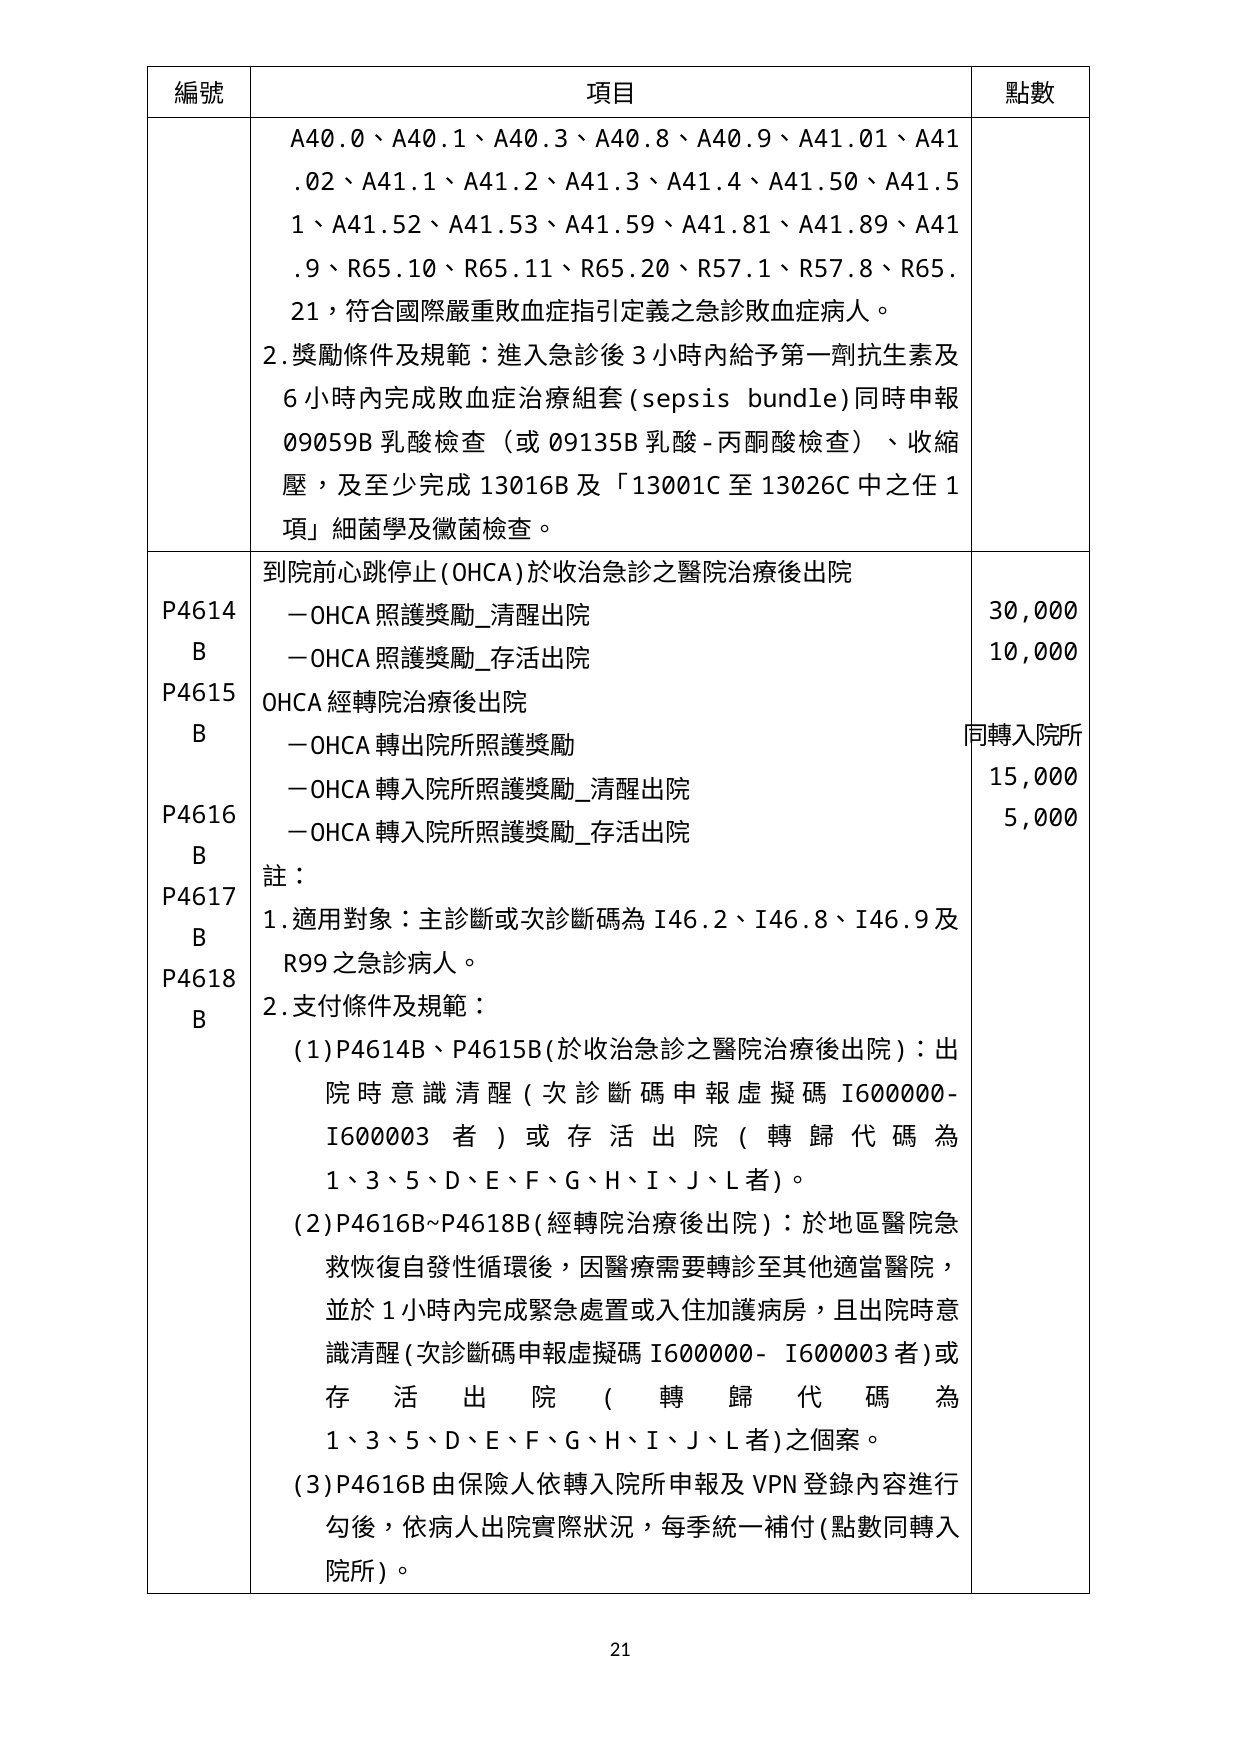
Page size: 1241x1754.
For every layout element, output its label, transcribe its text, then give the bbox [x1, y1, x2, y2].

table_header 點數 [972, 67, 1089, 117]
table_cell [148, 118, 250, 551]
table_cell 到院前心跳停止(OHCA)於收治急診之醫院治療後出院 －OHCA照護獎勵_清醒出院 －OHCA照護獎勵_存活出院 OHCA經轉院治療後出院 －OHCA轉出院所照護獎勵 －OHCA轉入院所照護獎勵_清醒出院 －OHCA轉入院所照護獎勵_存活出院 註： 1.適用對象：主診斷或次診斷碼為I46.2、I46.8、I46.9及R99之急診病人。 2.支付條件及規範： (1)P4614B、P4615B(於收治急診之醫院治療後出院)：出院時意識清醒(次診斷碼申報虛擬碼I600000- I600003者)或存活出院(轉歸代碼為1、3、5、D、E、F、G、H、I、J、L者)。 (2)P4616B~P4618B(經轉院治療後出院)：於地區醫院急救恢復自發性循環後，因醫療需要轉診至其他適當醫院，並於1小時內完成緊急處置或入住加護病房，且出院時意識清醒(次診斷碼申報虛擬碼I600000- I600003者)或存活出院(轉歸代碼為1、3、5、D、E、F、G、H、I、J、L者)之個案。 (3)P4616B由保險人依轉入院所申報及VPN登錄內容進行勾後，依病人出院實際狀況，每季統一補付(點數同轉入院所)。 (4)申報本項獎勵之急救責任醫院，應依衛生福利部公告之「到院前心跳停止（OHCA）病摘交換欄位與格式之標準規範」使用電子病歷交換中心（E.M.R. Exchange Center，EEC）上傳資料。 [251, 552, 971, 1593]
table_cell [972, 118, 1089, 551]
table_header 編號 [148, 67, 250, 117]
table_cell A40.0、A40.1、A40.3、A40.8、A40.9、A41.01、A41.02、A41.1、A41.2、A41.3、A41.4、A41.50、A41.51、A41.52、A41.53、A41.59、A41.81、A41.89、A41.9、R65.10、R65.11、R65.20、R57.1、R57.8、R65.21，符合國際嚴重敗血症指引定義之急診敗血症病人。 2.獎勵條件及規範：進入急診後3小時內給予第一劑抗生素及6小時內完成敗血症治療組套(sepsis bundle)同時申報09059B乳酸檢查（或09135B乳酸-丙酮酸檢查）、收縮壓，及至少完成13016B及「13001C至13026C中之任1項」細菌學及黴菌檢查。 [251, 118, 971, 551]
table_header 項目 [251, 67, 971, 117]
table_cell 30,000 10,000 同轉入院所 15,000 5,000 [972, 552, 1089, 1593]
table_cell P4614B P4615B P4616B P4617B P4618B [148, 552, 250, 1593]
